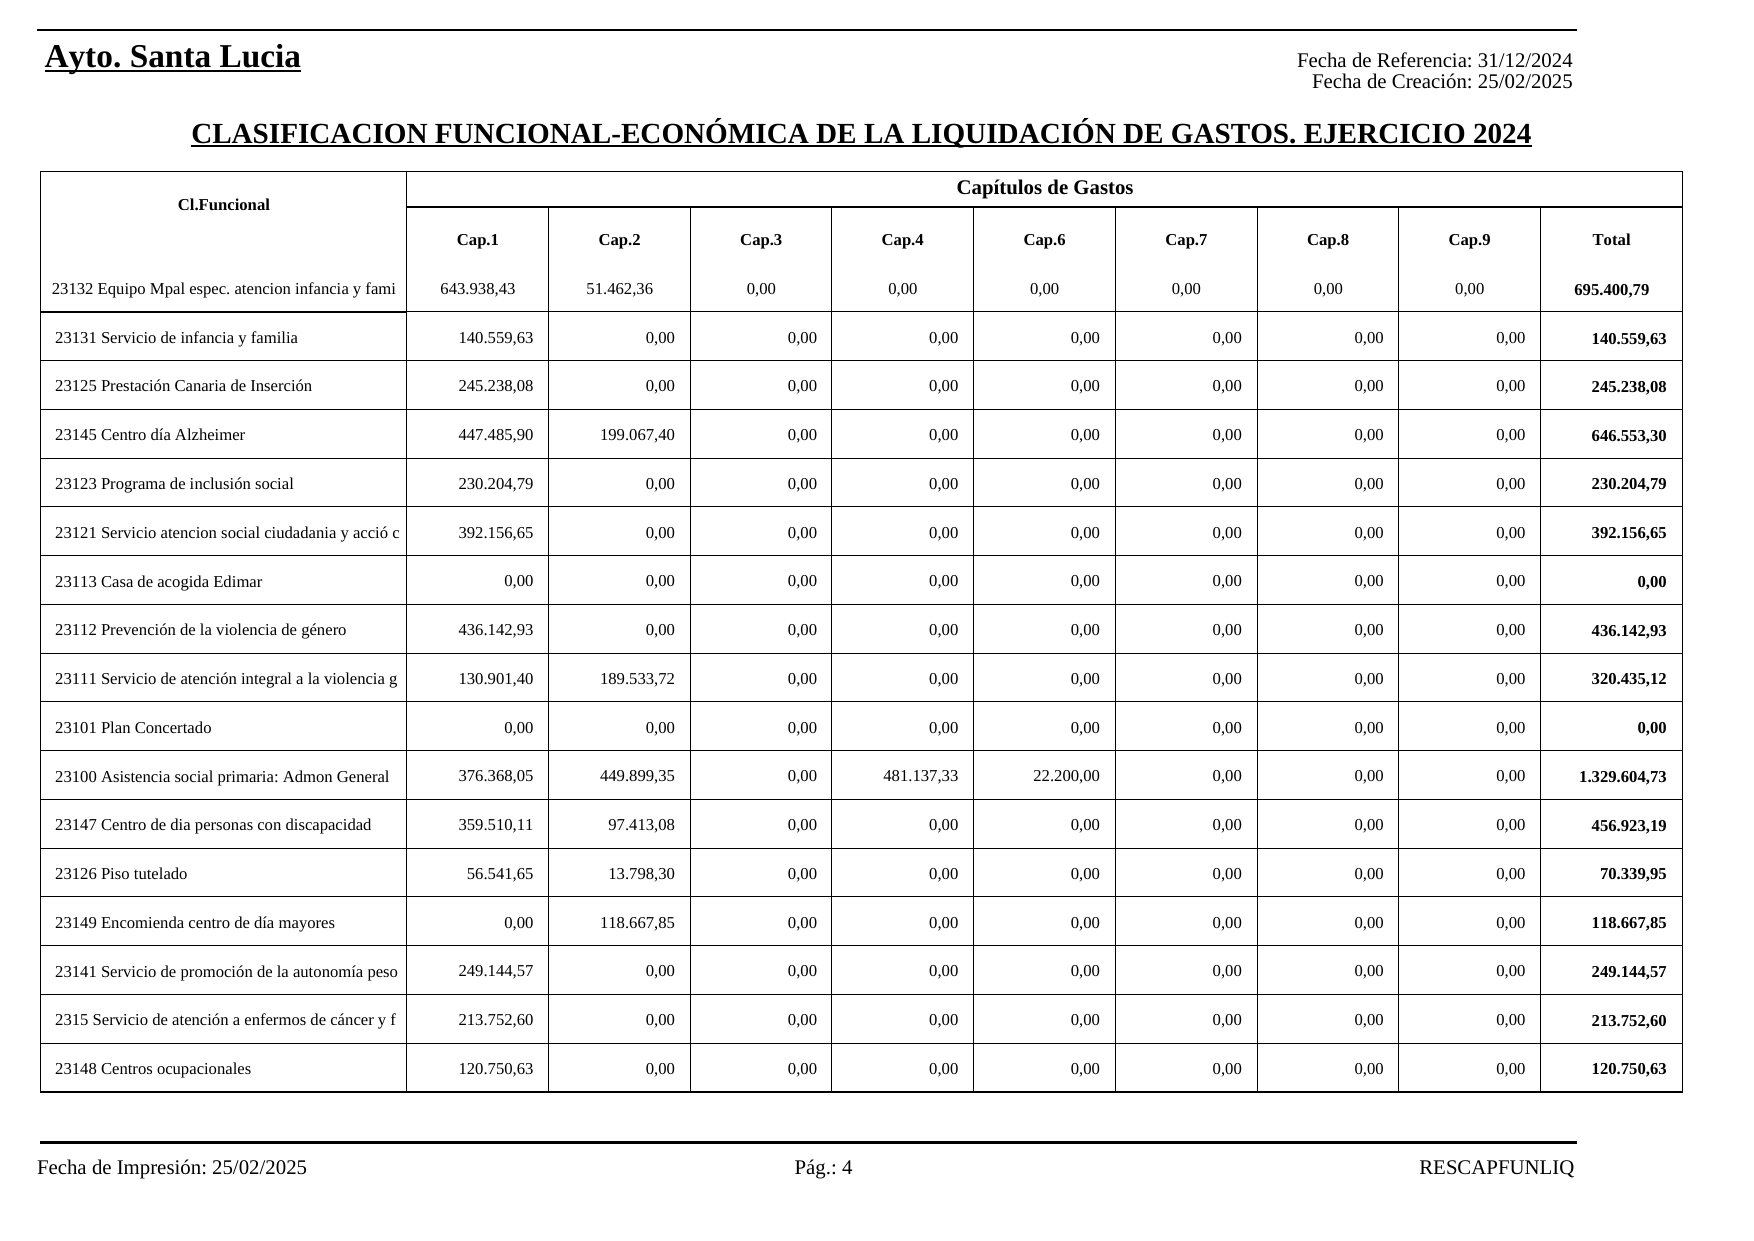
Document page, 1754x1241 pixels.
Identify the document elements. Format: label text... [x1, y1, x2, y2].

table_cell 249.144,57 [407, 946, 548, 993]
table_cell 0,00 [691, 702, 831, 750]
table_cell 0,00 [407, 897, 548, 945]
table_cell 0,00 [1399, 849, 1540, 896]
table_cell 23101 Plan Concertado [41, 702, 406, 750]
table_cell Cap.8 0,00 [1258, 208, 1398, 311]
table_cell 213.752,60 [407, 995, 548, 1042]
table_cell 392.156,65 [1541, 507, 1682, 555]
table_cell 23145 Centro día Alzheimer [41, 410, 406, 457]
table_cell 0,00 [832, 995, 973, 1042]
table_cell 0,00 [1399, 410, 1540, 457]
table_cell 0,00 [549, 946, 690, 993]
table_cell 23149 Encomienda centro de día mayores [41, 897, 406, 945]
table_cell 0,00 [1116, 1044, 1257, 1091]
table_cell 0,00 [1258, 800, 1398, 847]
table_cell 230.204,79 [1541, 459, 1682, 506]
table_cell 245.238,08 [1541, 361, 1682, 408]
table_cell 0,00 [1399, 800, 1540, 847]
table_cell 436.142,93 [407, 605, 548, 652]
table_cell 0,00 [832, 410, 973, 457]
table_cell 140.559,63 [1541, 312, 1682, 360]
table_cell 0,00 [832, 800, 973, 847]
table_cell 23126 Piso tutelado [41, 849, 406, 896]
table_cell 0,00 [1116, 995, 1257, 1042]
table_cell 0,00 [691, 897, 831, 945]
table_cell 0,00 [691, 605, 831, 652]
table_cell 0,00 [549, 361, 690, 408]
table_cell 0,00 [691, 556, 831, 603]
table_cell 0,00 [1258, 410, 1398, 457]
table_cell 23113 Casa de acogida Edimar [41, 556, 406, 603]
table_cell 0,00 [1116, 800, 1257, 847]
table_cell 0,00 [1258, 751, 1398, 798]
table_cell 392.156,65 [407, 507, 548, 555]
table_cell 0,00 [407, 702, 548, 750]
table_cell Total 695.400,79 [1541, 208, 1682, 311]
table_cell 23111 Servicio de atención integral a la violencia g [41, 654, 406, 701]
table_cell 0,00 [832, 654, 973, 701]
table_cell 0,00 [549, 459, 690, 506]
table_cell 0,00 [1399, 995, 1540, 1042]
table_cell 0,00 [1258, 507, 1398, 555]
table_cell 0,00 [691, 751, 831, 798]
table_cell 56.541,65 [407, 849, 548, 896]
table_cell Cap.7 0,00 [1116, 208, 1257, 311]
table_cell 0,00 [1258, 946, 1398, 993]
table_cell 0,00 [691, 946, 831, 993]
table_cell 0,00 [832, 849, 973, 896]
table_cell 97.413,08 [549, 800, 690, 847]
table_cell 0,00 [407, 556, 548, 603]
table_cell 0,00 [549, 702, 690, 750]
table_cell 0,00 [1399, 361, 1540, 408]
table_cell 0,00 [832, 1044, 973, 1091]
table_cell 0,00 [1116, 702, 1257, 750]
table_cell 0,00 [832, 507, 973, 555]
table_cell 23141 Servicio de promoción de la autonomía peso [41, 946, 406, 993]
text Fecha de Creación: 25/02/2025 [1312, 75, 1686, 91]
table_cell 456.923,19 [1541, 800, 1682, 847]
table_cell 0,00 [549, 312, 690, 360]
table_cell 118.667,85 [1541, 897, 1682, 945]
table_cell 0,00 [691, 312, 831, 360]
table_cell 0,00 [1399, 507, 1540, 555]
table_cell 213.752,60 [1541, 995, 1682, 1042]
table_cell 0,00 [974, 946, 1115, 993]
table_cell 0,00 [1116, 946, 1257, 993]
table_cell 0,00 [549, 556, 690, 603]
table_cell 376.368,05 [407, 751, 548, 798]
table_cell 0,00 [1116, 751, 1257, 798]
table_cell 0,00 [691, 361, 831, 408]
table_cell 0,00 [549, 507, 690, 555]
table_cell 0,00 [974, 507, 1115, 555]
table_cell 189.533,72 [549, 654, 690, 701]
table_cell 23123 Programa de inclusión social [41, 459, 406, 506]
table_cell 0,00 [1116, 556, 1257, 603]
text Ayto. Santa Lucia Fecha de Referencia: 31/12/2024 [44, 39, 1686, 75]
table_cell 0,00 [549, 605, 690, 652]
table_cell 0,00 [974, 800, 1115, 847]
table_cell 0,00 [1399, 654, 1540, 701]
table_cell 0,00 [549, 995, 690, 1042]
table_cell Cap.2 51.462,36 [549, 208, 690, 311]
table_cell 23121 Servicio atencion social ciudadania y acció c [41, 507, 406, 555]
table_cell Cap.4 0,00 [832, 208, 973, 311]
table_cell 23147 Centro de dia personas con discapacidad [41, 800, 406, 847]
table_cell 0,00 [974, 410, 1115, 457]
table_cell 0,00 [691, 995, 831, 1042]
table_cell 0,00 [1116, 312, 1257, 360]
table_cell 0,00 [974, 654, 1115, 701]
table_cell 0,00 [1541, 702, 1682, 750]
table_cell 0,00 [1399, 312, 1540, 360]
table_cell 245.238,08 [407, 361, 548, 408]
table_cell 0,00 [1258, 556, 1398, 603]
table_cell Cap.3 0,00 [691, 208, 831, 311]
table_cell 0,00 [1399, 946, 1540, 993]
table_cell 0,00 [1399, 702, 1540, 750]
table_cell 0,00 [974, 459, 1115, 506]
table_cell 0,00 [974, 702, 1115, 750]
table_cell 0,00 [832, 361, 973, 408]
table_cell 0,00 [1116, 654, 1257, 701]
table_cell 0,00 [1116, 507, 1257, 555]
table_cell 0,00 [1258, 605, 1398, 652]
table_cell 140.559,63 [407, 312, 548, 360]
table_cell 436.142,93 [1541, 605, 1682, 652]
table_cell 2315 Servicio de atención a enfermos de cáncer y f [41, 995, 406, 1042]
table_cell 0,00 [832, 897, 973, 945]
table_cell 0,00 [1399, 897, 1540, 945]
table_cell 23125 Prestación Canaria de Inserción [41, 361, 406, 408]
table_cell 1.329.604,73 [1541, 751, 1682, 798]
table_cell 22.200,00 [974, 751, 1115, 798]
table_cell 13.798,30 [549, 849, 690, 896]
table_cell 0,00 [1116, 849, 1257, 896]
table_cell 0,00 [1258, 995, 1398, 1042]
table_header Capítulos de Gastos [407, 172, 1682, 206]
table_cell 0,00 [1399, 751, 1540, 798]
table_cell 120.750,63 [407, 1044, 548, 1091]
table_cell 0,00 [1399, 459, 1540, 506]
table_cell 0,00 [974, 995, 1115, 1042]
table_cell 0,00 [1258, 849, 1398, 896]
table_cell 0,00 [1258, 654, 1398, 701]
table_cell 130.901,40 [407, 654, 548, 701]
table_cell 449.899,35 [549, 751, 690, 798]
table_cell 0,00 [691, 1044, 831, 1091]
table_cell 0,00 [832, 702, 973, 750]
table_cell 120.750,63 [1541, 1044, 1682, 1091]
table_cell 0,00 [974, 556, 1115, 603]
table_cell 0,00 [1116, 605, 1257, 652]
table_cell 23131 Servicio de infancia y familia [41, 313, 406, 360]
table_cell 118.667,85 [549, 897, 690, 945]
table_cell 0,00 [1116, 410, 1257, 457]
table_header Cl.Funcional 23132 Equipo Mpal espec. atencion infancia y fami [41, 172, 406, 311]
table_cell 0,00 [691, 654, 831, 701]
table_cell 0,00 [974, 361, 1115, 408]
table_cell 230.204,79 [407, 459, 548, 506]
table_cell 0,00 [691, 459, 831, 506]
table_cell 0,00 [1258, 1044, 1398, 1091]
text Fecha de Impresión: 25/02/2025 Pág.: 4 RESCAPFUNLIQ [37, 1155, 1686, 1179]
table_cell 0,00 [1116, 459, 1257, 506]
table_cell 359.510,11 [407, 800, 548, 847]
table_cell 0,00 [832, 946, 973, 993]
table_cell 0,00 [691, 800, 831, 847]
table_cell 0,00 [1258, 312, 1398, 360]
table_cell 0,00 [832, 459, 973, 506]
table_cell 0,00 [1258, 361, 1398, 408]
table_cell 0,00 [832, 556, 973, 603]
table_cell 0,00 [974, 897, 1115, 945]
table_cell 0,00 [691, 507, 831, 555]
table_cell Cap.9 0,00 [1399, 208, 1540, 311]
table_cell 0,00 [1399, 556, 1540, 603]
table_cell 0,00 [974, 1044, 1115, 1091]
text CLASIFICACION FUNCIONAL-ECONÓMICA DE LA LIQUIDACIÓN DE GASTOS. EJERCICIO 2024 [37, 117, 1686, 150]
table_cell 0,00 [1116, 361, 1257, 408]
table_cell 0,00 [1258, 702, 1398, 750]
table_cell 0,00 [1541, 556, 1682, 603]
table_cell 0,00 [974, 312, 1115, 360]
table_cell 0,00 [549, 1044, 690, 1091]
table_cell Cap.1 643.938,43 [407, 208, 548, 311]
table_cell 249.144,57 [1541, 946, 1682, 993]
table_cell 23112 Prevención de la violencia de género [41, 605, 406, 652]
table_cell 0,00 [1399, 1044, 1540, 1091]
table_cell 447.485,90 [407, 410, 548, 457]
table_cell 0,00 [1258, 897, 1398, 945]
table_cell 0,00 [1399, 605, 1540, 652]
table_cell 646.553,30 [1541, 410, 1682, 457]
table_cell Cap.6 0,00 [974, 208, 1115, 311]
table_cell 0,00 [832, 605, 973, 652]
table_cell 199.067,40 [549, 410, 690, 457]
table_cell 23100 Asistencia social primaria: Admon General [41, 751, 406, 798]
table_cell 0,00 [691, 849, 831, 896]
table_cell 0,00 [1116, 897, 1257, 945]
table_cell 23148 Centros ocupacionales [41, 1044, 406, 1091]
table_cell 0,00 [832, 312, 973, 360]
table_cell 70.339,95 [1541, 849, 1682, 896]
table_cell 320.435,12 [1541, 654, 1682, 701]
table_cell 0,00 [974, 849, 1115, 896]
table_cell 0,00 [691, 410, 831, 457]
table_cell 0,00 [1258, 459, 1398, 506]
table_cell 0,00 [974, 605, 1115, 652]
table_cell 481.137,33 [832, 751, 973, 798]
